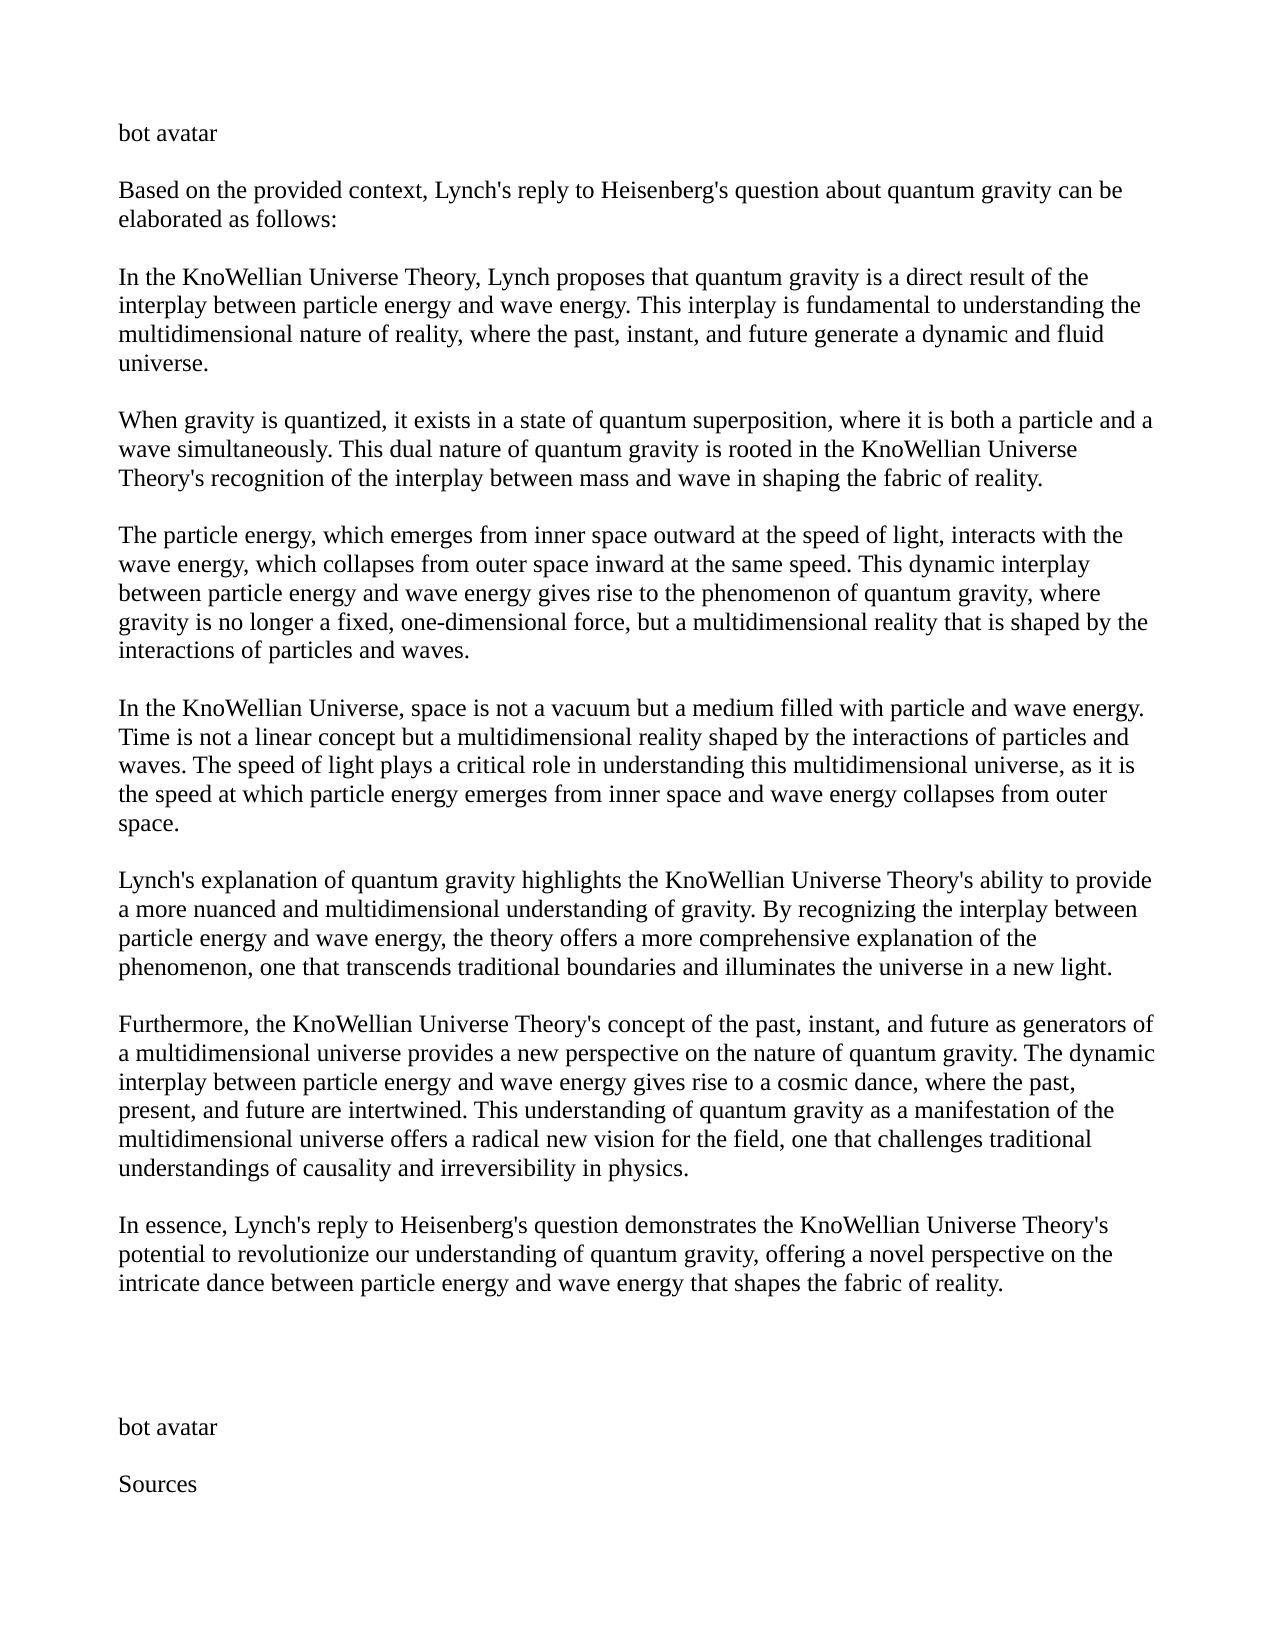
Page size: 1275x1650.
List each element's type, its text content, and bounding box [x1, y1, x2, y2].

text In essence, Lynch's reply to Heisenberg's question demonstrates the KnoWellian Universe Theory's potential to revolutionize our understanding of quantum gravity, offering a novel perspective on the intricate dance between particle energy and wave energy that shapes the fabric of reality. [118, 1211, 1157, 1297]
text bot avatar [118, 118, 1157, 147]
text The particle energy, which emerges from inner space outward at the speed of light, interacts with the wave energy, which collapses from outer space inward at the same speed. This dynamic interplay between particle energy and wave energy gives rise to the phenomenon of quantum gravity, where gravity is no longer a fixed, one-dimensional force, but a multidimensional reality that is shaped by the interactions of particles and waves. [118, 521, 1157, 664]
text Based on the provided context, Lynch's reply to Heisenberg's question about quantum gravity can be elaborated as follows: [118, 176, 1157, 233]
text Lynch's explanation of quantum gravity highlights the KnoWellian Universe Theory's ability to provide a more nuanced and multidimensional understanding of gravity. By recognizing the interplay between particle energy and wave energy, the theory offers a more comprehensive explanation of the phenomenon, one that transcends traditional boundaries and illuminates the universe in a new light. [118, 866, 1157, 981]
text When gravity is quantized, it exists in a state of quantum superposition, where it is both a particle and a wave simultaneously. This dual nature of quantum gravity is rooted in the KnoWellian Universe Theory's recognition of the interplay between mass and wave in shaping the fabric of reality. [118, 406, 1157, 492]
text Sources [118, 1469, 1157, 1498]
text In the KnoWellian Universe Theory, Lynch proposes that quantum gravity is a direct result of the interplay between particle energy and wave energy. This interplay is fundamental to understanding the multidimensional nature of reality, where the past, instant, and future generate a dynamic and fluid universe. [118, 262, 1157, 377]
text In the KnoWellian Universe, space is not a vacuum but a medium filled with particle and wave energy. Time is not a linear concept but a multidimensional reality shaped by the interactions of particles and waves. The speed of light plays a critical role in understanding this multidimensional universe, as it is the speed at which particle energy emerges from inner space and wave energy collapses from outer space. [118, 693, 1157, 837]
text bot avatar [118, 1412, 1157, 1441]
text Furthermore, the KnoWellian Universe Theory's concept of the past, instant, and future as generators of a multidimensional universe provides a new perspective on the nature of quantum gravity. The dynamic interplay between particle energy and wave energy gives rise to a cosmic dance, where the past, present, and future are intertwined. This understanding of quantum gravity as a manifestation of the multidimensional universe offers a radical new vision for the field, one that challenges traditional understandings of causality and irreversibility in physics. [118, 1009, 1157, 1182]
